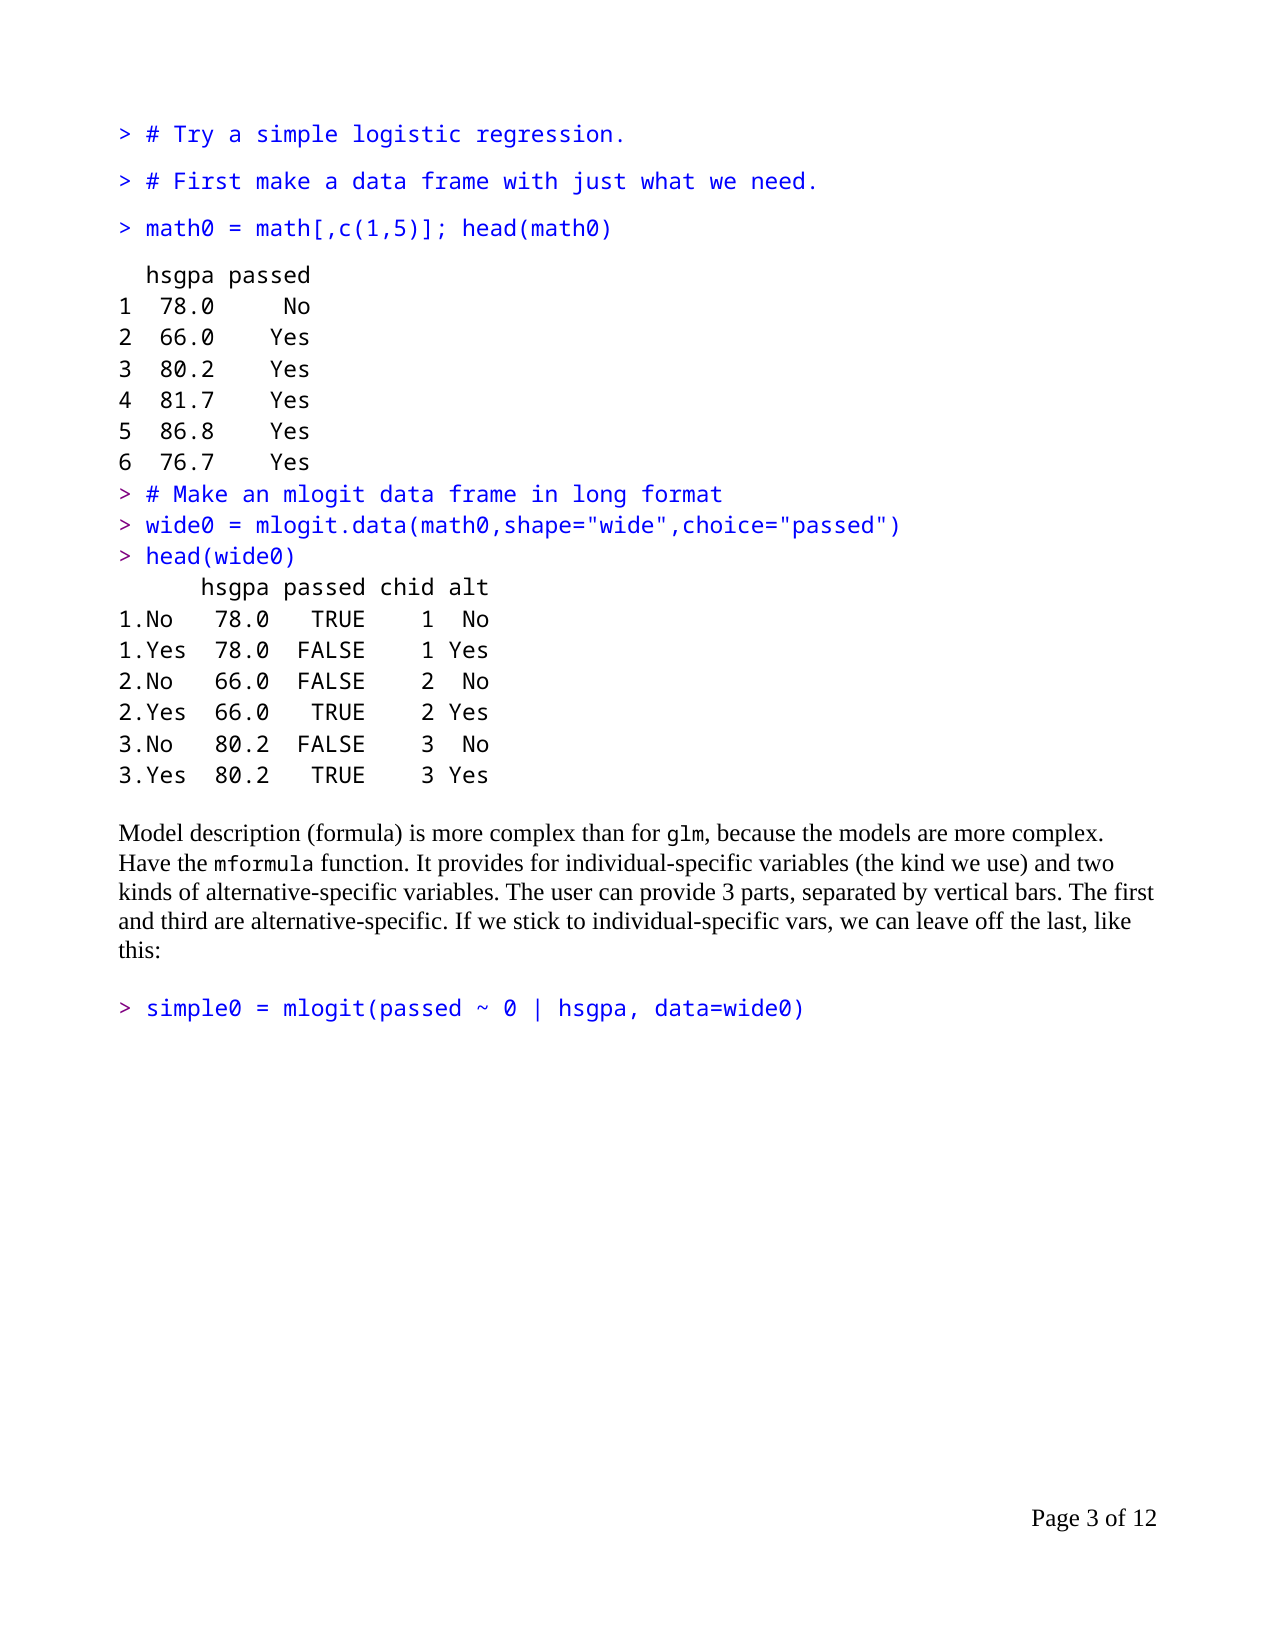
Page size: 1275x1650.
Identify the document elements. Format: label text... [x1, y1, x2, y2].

text hsgpa passed [118, 259, 1157, 290]
text > head(wide0) [118, 540, 1157, 571]
text 2.Yes 66.0 TRUE 2 Yes [118, 696, 1157, 727]
text Model description (formula) is more complex than for glm, because the models are more complex. Have the mformula function. It provides for individual-specific variables (the kind we use) and two kinds of alternative-specific variables. The user can provide 3 parts, separated by vertical bars. The first and third are alternative-specific. If we stick to individual-specific vars, we can leave off the last, like this: [118, 818, 1157, 964]
text > # Make an mlogit data frame in long format [118, 477, 1157, 509]
text 6 76.7 Yes [118, 446, 1157, 477]
text 1.Yes 78.0 FALSE 1 Yes [118, 634, 1157, 665]
text > # Try a simple logistic regression. [118, 118, 1160, 149]
text 1.No 78.0 TRUE 1 No [118, 602, 1157, 634]
text 3.No 80.2 FALSE 3 No [118, 727, 1157, 759]
text 3 80.2 Yes [118, 352, 1157, 384]
text 2.No 66.0 FALSE 2 No [118, 665, 1157, 696]
text > math0 = math[,c(1,5)]; head(math0) [118, 212, 1160, 243]
text > # First make a data frame with just what we need. [118, 165, 1160, 196]
text hsgpa passed chid alt [118, 571, 1157, 602]
text > wide0 = mlogit.data(math0,shape="wide",choice="passed") [118, 509, 1157, 540]
text > simple0 = mlogit(passed ~ 0 | hsgpa, data=wide0) [118, 992, 1157, 1023]
text 4 81.7 Yes [118, 384, 1157, 415]
text 5 86.8 Yes [118, 415, 1157, 446]
text 1 78.0 No [118, 290, 1157, 321]
text 3.Yes 80.2 TRUE 3 Yes [118, 759, 1157, 790]
text 2 66.0 Yes [118, 321, 1157, 352]
